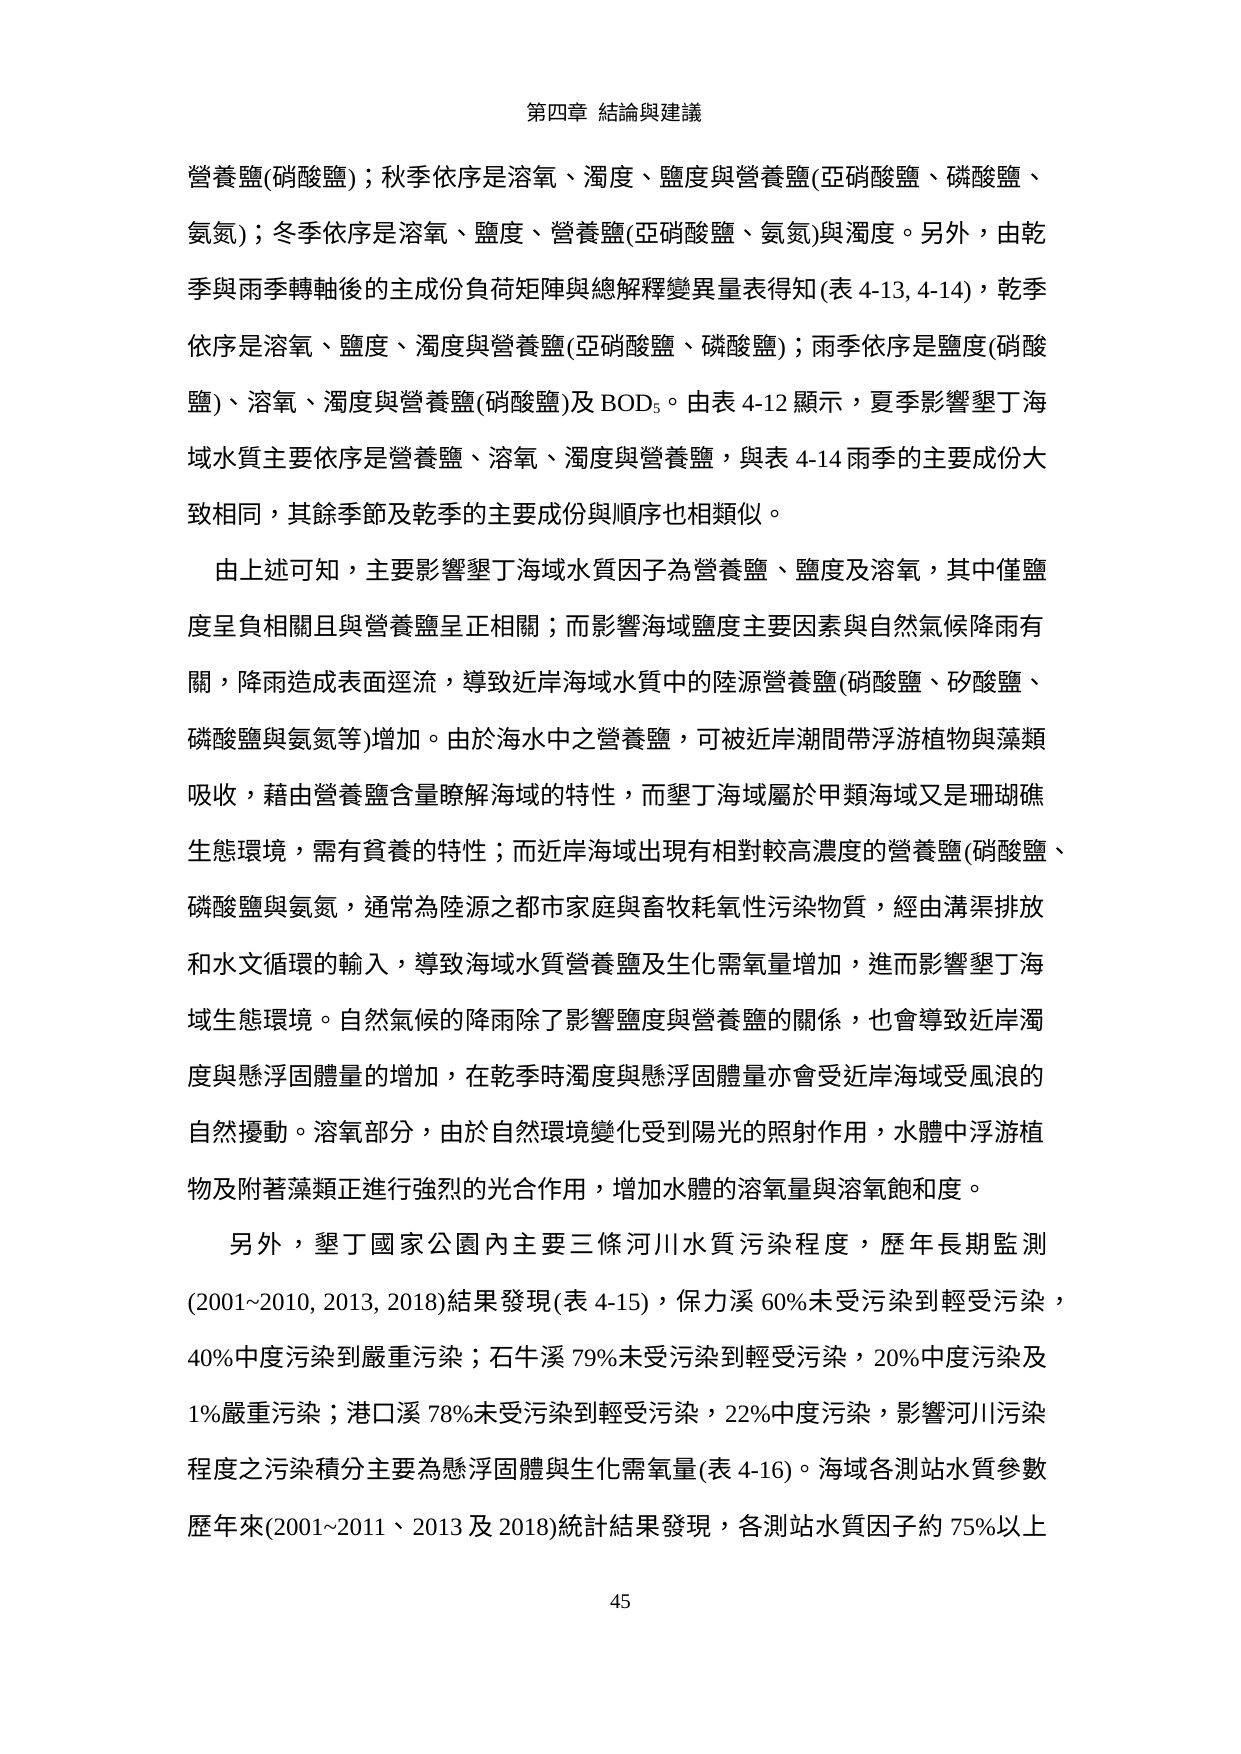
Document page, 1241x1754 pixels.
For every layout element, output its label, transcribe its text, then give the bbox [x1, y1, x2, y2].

text 另外，墾丁國家公園內主要三條河川水質污染程度，歷年長期監測(2001~2010, 2013, 2018)結果發現(表4-15)，保力溪60%未受污染到輕受污染，40%中度污染到嚴重污染；石牛溪79%未受污染到輕受污染，20%中度污染及1%嚴重污染；港口溪78%未受污染到輕受污染，22%中度污染，影響河川污染程度之污染積分主要為懸浮固體與生化需氧量(表4-16)。海域各測站水質參數歷年來(2001~2011、2013及2018)統計結果發現，各測站水質因子約75%以上符合環保署公告甲類海域水質標準比例(表4-17)。由歷年與本年度溪流排放溝渠測站監測之季節性變化統計圖顯示(圖4-5)，呈現季節性的變化趨勢，營養鹽大致上較歷年平均值低；本年度在夏季大雨時，除了港口溪外，其餘濁度與懸浮固體量皆低於歷年的平均值。 [187, 1218, 1047, 1537]
text 營養鹽(硝酸鹽)；秋季依序是溶氧、濁度、鹽度與營養鹽(亞硝酸鹽、磷酸鹽、氨氮)；冬季依序是溶氧、鹽度、營養鹽(亞硝酸鹽、氨氮)與濁度。另外，由乾季與雨季轉軸後的主成份負荷矩陣與總解釋變異量表得知(表4-13, 4-14)，乾季依序是溶氧、鹽度、濁度與營養鹽(亞硝酸鹽、磷酸鹽)；雨季依序是鹽度(硝酸鹽)、溶氧、濁度與營養鹽(硝酸鹽)及BOD5。由表4-12顯示，夏季影響墾丁海域水質主要依序是營養鹽、溶氧、濁度與營養鹽，與表4-14雨季的主要成份大致相同，其餘季節及乾季的主要成份與順序也相類似。 [187, 150, 1047, 525]
text 由上述可知，主要影響墾丁海域水質因子為營養鹽、鹽度及溶氧，其中僅鹽度呈負相關且與營養鹽呈正相關；而影響海域鹽度主要因素與自然氣候降雨有關，降雨造成表面逕流，導致近岸海域水質中的陸源營養鹽(硝酸鹽、矽酸鹽、磷酸鹽與氨氮等)增加。由於海水中之營養鹽，可被近岸潮間帶浮游植物與藻類吸收，藉由營養鹽含量瞭解海域的特性，而墾丁海域屬於甲類海域又是珊瑚礁生態環境，需有貧養的特性；而近岸海域出現有相對較高濃度的營養鹽(硝酸鹽、磷酸鹽與氨氮，通常為陸源之都市家庭與畜牧耗氧性污染物質，經由溝渠排放和水文循環的輸入，導致海域水質營養鹽及生化需氧量增加，進而影響墾丁海域生態環境。自然氣候的降雨除了影響鹽度與營養鹽的關係，也會導致近岸濁度與懸浮固體量的增加，在乾季時濁度與懸浮固體量亦會受近岸海域受風浪的自然擾動。溶氧部分，由於自然環境變化受到陽光的照射作用，水體中浮游植物及附著藻類正進行強烈的光合作用，增加水體的溶氧量與溶氧飽和度。 [187, 543, 1047, 1200]
